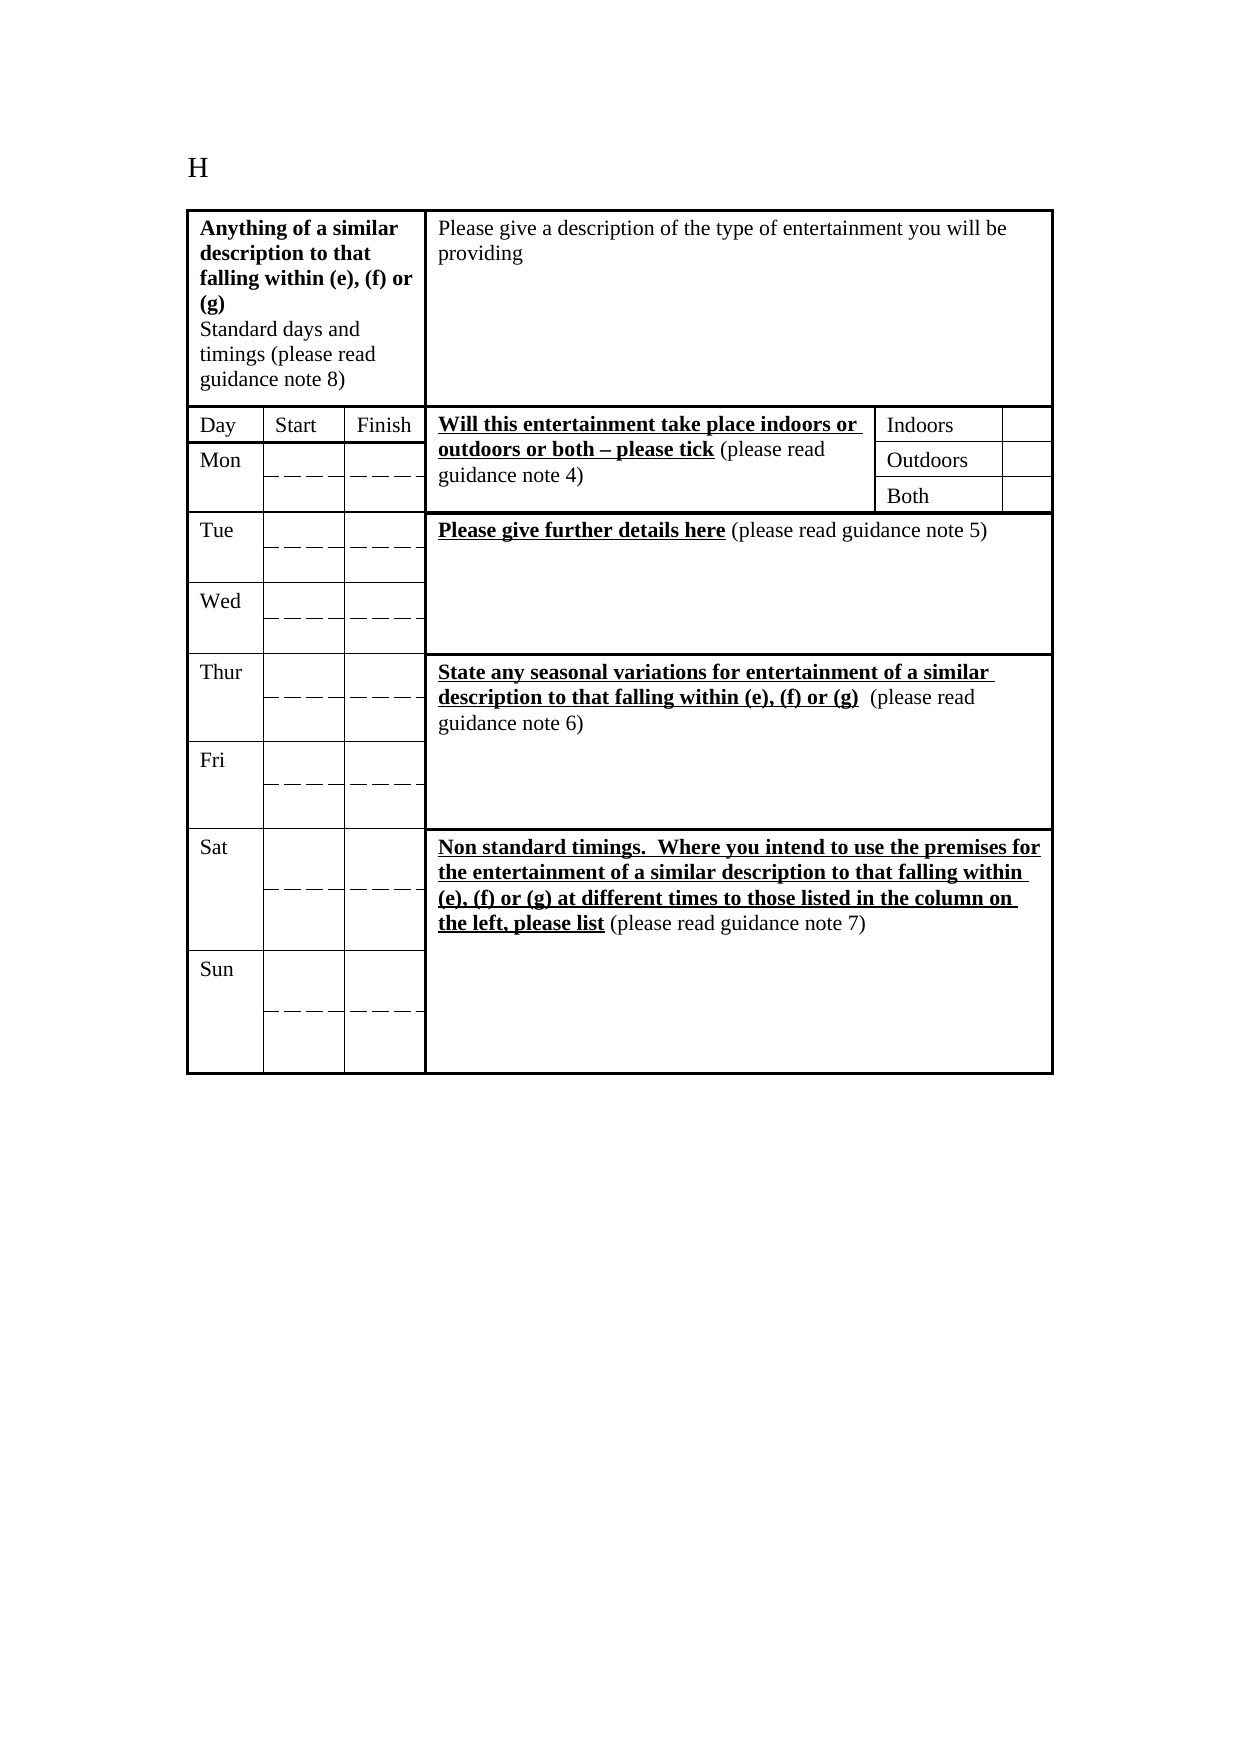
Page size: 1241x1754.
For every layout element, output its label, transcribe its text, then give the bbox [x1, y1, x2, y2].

table_cell [345, 951, 424, 1011]
table_header Anything of a similar description to that falling within (e), (f) or (g) Standard days and timings (please read guidance note 8) [189, 212, 424, 405]
table_cell [264, 444, 344, 476]
table_cell [345, 697, 424, 741]
table_cell [264, 1011, 344, 1072]
table_cell [264, 513, 344, 547]
table_cell [345, 547, 424, 582]
table_cell [264, 583, 344, 618]
table_cell [345, 1011, 424, 1072]
table_cell [264, 829, 344, 889]
table_cell [345, 513, 424, 547]
table_cell [345, 889, 424, 950]
table_cell Indoors [876, 408, 1002, 441]
table_cell State any seasonal variations for entertainment of a similar description to that falling within (e), (f) or (g) (please read guidance note 6) [427, 656, 1051, 828]
table_cell [1003, 442, 1051, 476]
table_cell Start [264, 408, 344, 441]
table_cell [345, 829, 424, 889]
table_cell Outdoors [876, 442, 1002, 476]
table_cell [345, 618, 424, 653]
table_cell Thur [189, 654, 263, 741]
table_cell Non standard timings. Where you intend to use the premises for the entertainment of a similar description to that falling within (e), (f) or (g) at different times to those listed in the column on the left, please list (please read guidance note 7) [427, 831, 1051, 1072]
table_cell Day [189, 408, 263, 441]
table_cell [264, 889, 344, 950]
table_cell [345, 654, 424, 697]
table_cell [264, 784, 344, 828]
text H [187, 150, 1053, 183]
table_cell [264, 618, 344, 653]
table_cell [345, 742, 424, 784]
table_cell [345, 444, 424, 476]
table_cell [264, 742, 344, 784]
table_cell [1003, 477, 1051, 511]
table_cell Please give further details here (please read guidance note 5) [427, 515, 1051, 653]
table_cell [345, 583, 424, 618]
table_cell [345, 784, 424, 828]
table_cell [264, 547, 344, 582]
table_cell Both [876, 477, 1002, 511]
table_cell [264, 951, 344, 1011]
table_cell Sun [189, 951, 263, 1072]
table_cell Finish [345, 408, 424, 441]
table_cell [264, 476, 344, 511]
table_cell [264, 697, 344, 741]
table_cell [345, 476, 424, 511]
table_cell Fri [189, 742, 263, 828]
table_cell Will this entertainment take place indoors or outdoors or both – please tick (please read guidance note 4) [427, 408, 874, 511]
table_cell Sat [189, 829, 263, 950]
table_cell Tue [189, 513, 263, 582]
table_cell [264, 654, 344, 697]
table_cell Wed [189, 583, 263, 653]
table_cell Mon [189, 444, 263, 511]
table_header Please give a description of the type of entertainment you will be providing [427, 212, 1051, 405]
table_cell [1003, 408, 1051, 441]
